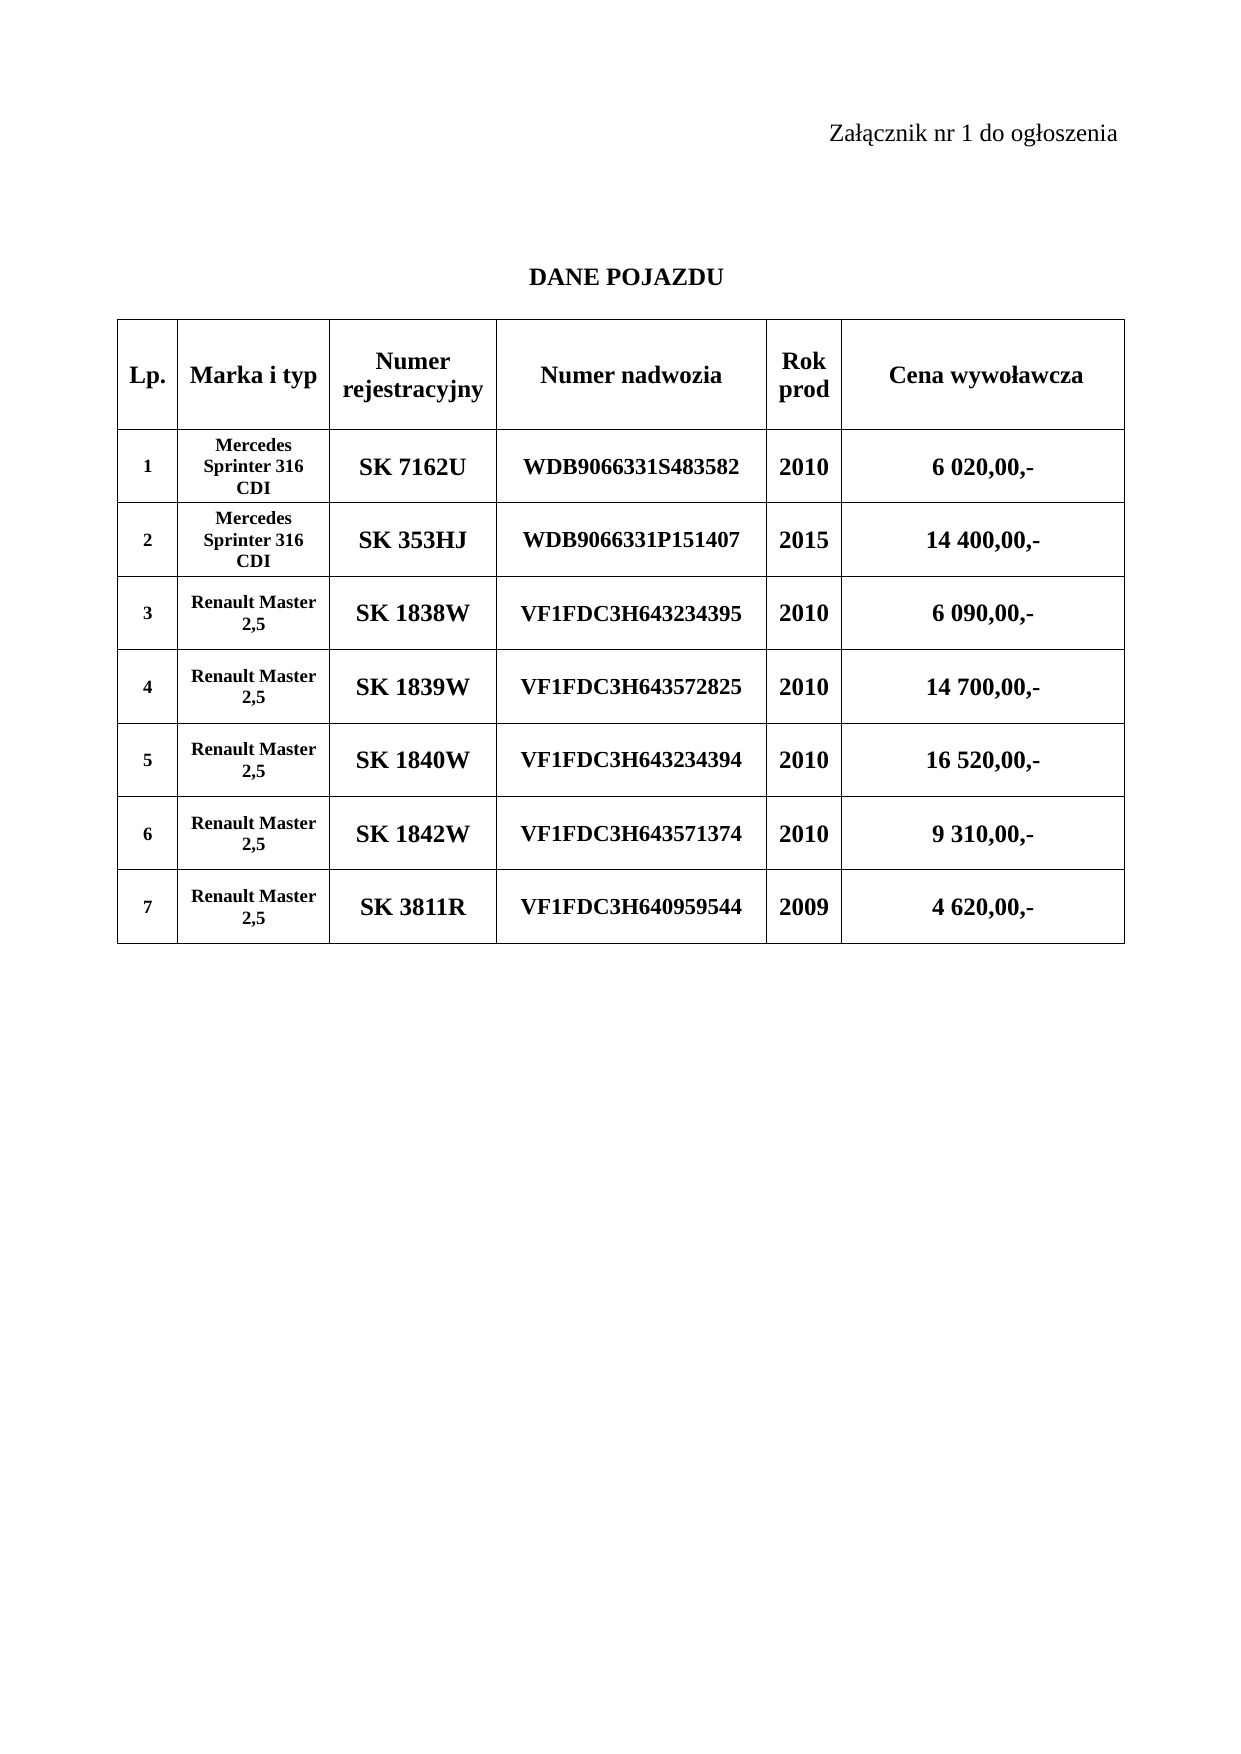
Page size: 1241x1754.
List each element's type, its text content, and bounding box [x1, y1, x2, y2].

table_cell 2010 [767, 430, 841, 502]
table_cell VF1FDC3H643571374 [497, 797, 766, 869]
table_cell VF1FDC3H643572825 [497, 650, 766, 722]
table_cell 2010 [767, 797, 841, 869]
table_cell VF1FDC3H640959544 [497, 870, 766, 943]
table_header Numer nadwozia [497, 320, 766, 429]
table_cell 7 [118, 870, 177, 943]
table_cell Renault Master 2,5 [178, 797, 329, 869]
table_cell 4 620,00,- [842, 870, 1124, 943]
table_cell 6 090,00,- [842, 577, 1124, 649]
table_header Numer rejestracyjny [330, 320, 496, 429]
table_cell Renault Master 2,5 [178, 724, 329, 796]
table_cell Renault Master 2,5 [178, 870, 329, 943]
table_cell WDB9066331P151407 [497, 503, 766, 576]
table_cell 2010 [767, 724, 841, 796]
table_cell SK 1840W [330, 724, 496, 796]
table_header Lp. [118, 320, 177, 429]
table_cell 6 [118, 797, 177, 869]
table_cell Renault Master 2,5 [178, 577, 329, 649]
table_cell SK 3811R [330, 870, 496, 943]
text Załącznik nr 1 do ogłoszenia [118, 118, 1122, 147]
table_cell 2010 [767, 650, 841, 722]
table_header Marka i typ [178, 320, 329, 429]
table_header Cena wywoławcza [842, 320, 1124, 429]
table_cell Mercedes Sprinter 316 CDI [178, 503, 329, 576]
table_header Rok prod [767, 320, 841, 429]
table_cell 2 [118, 503, 177, 576]
table_cell 3 [118, 577, 177, 649]
table_cell SK 353HJ [330, 503, 496, 576]
table_cell 1 [118, 430, 177, 502]
table_cell Mercedes Sprinter 316 CDI [178, 430, 329, 502]
table_cell Renault Master 2,5 [178, 650, 329, 722]
table_cell 4 [118, 650, 177, 722]
table_cell 2015 [767, 503, 841, 576]
text DANE POJAZDU [118, 262, 1122, 291]
table_cell SK 1838W [330, 577, 496, 649]
table_cell 5 [118, 724, 177, 796]
table_cell SK 1839W [330, 650, 496, 722]
table_cell SK 7162U [330, 430, 496, 502]
table_cell 2009 [767, 870, 841, 943]
table_cell WDB9066331S483582 [497, 430, 766, 502]
table_cell 2010 [767, 577, 841, 649]
table_cell SK 1842W [330, 797, 496, 869]
table_cell 16 520,00,- [842, 724, 1124, 796]
table_cell 14 400,00,- [842, 503, 1124, 576]
table_cell 6 020,00,- [842, 430, 1124, 502]
table_cell 14 700,00,- [842, 650, 1124, 722]
table_cell 9 310,00,- [842, 797, 1124, 869]
table_cell VF1FDC3H643234395 [497, 577, 766, 649]
table_cell VF1FDC3H643234394 [497, 724, 766, 796]
